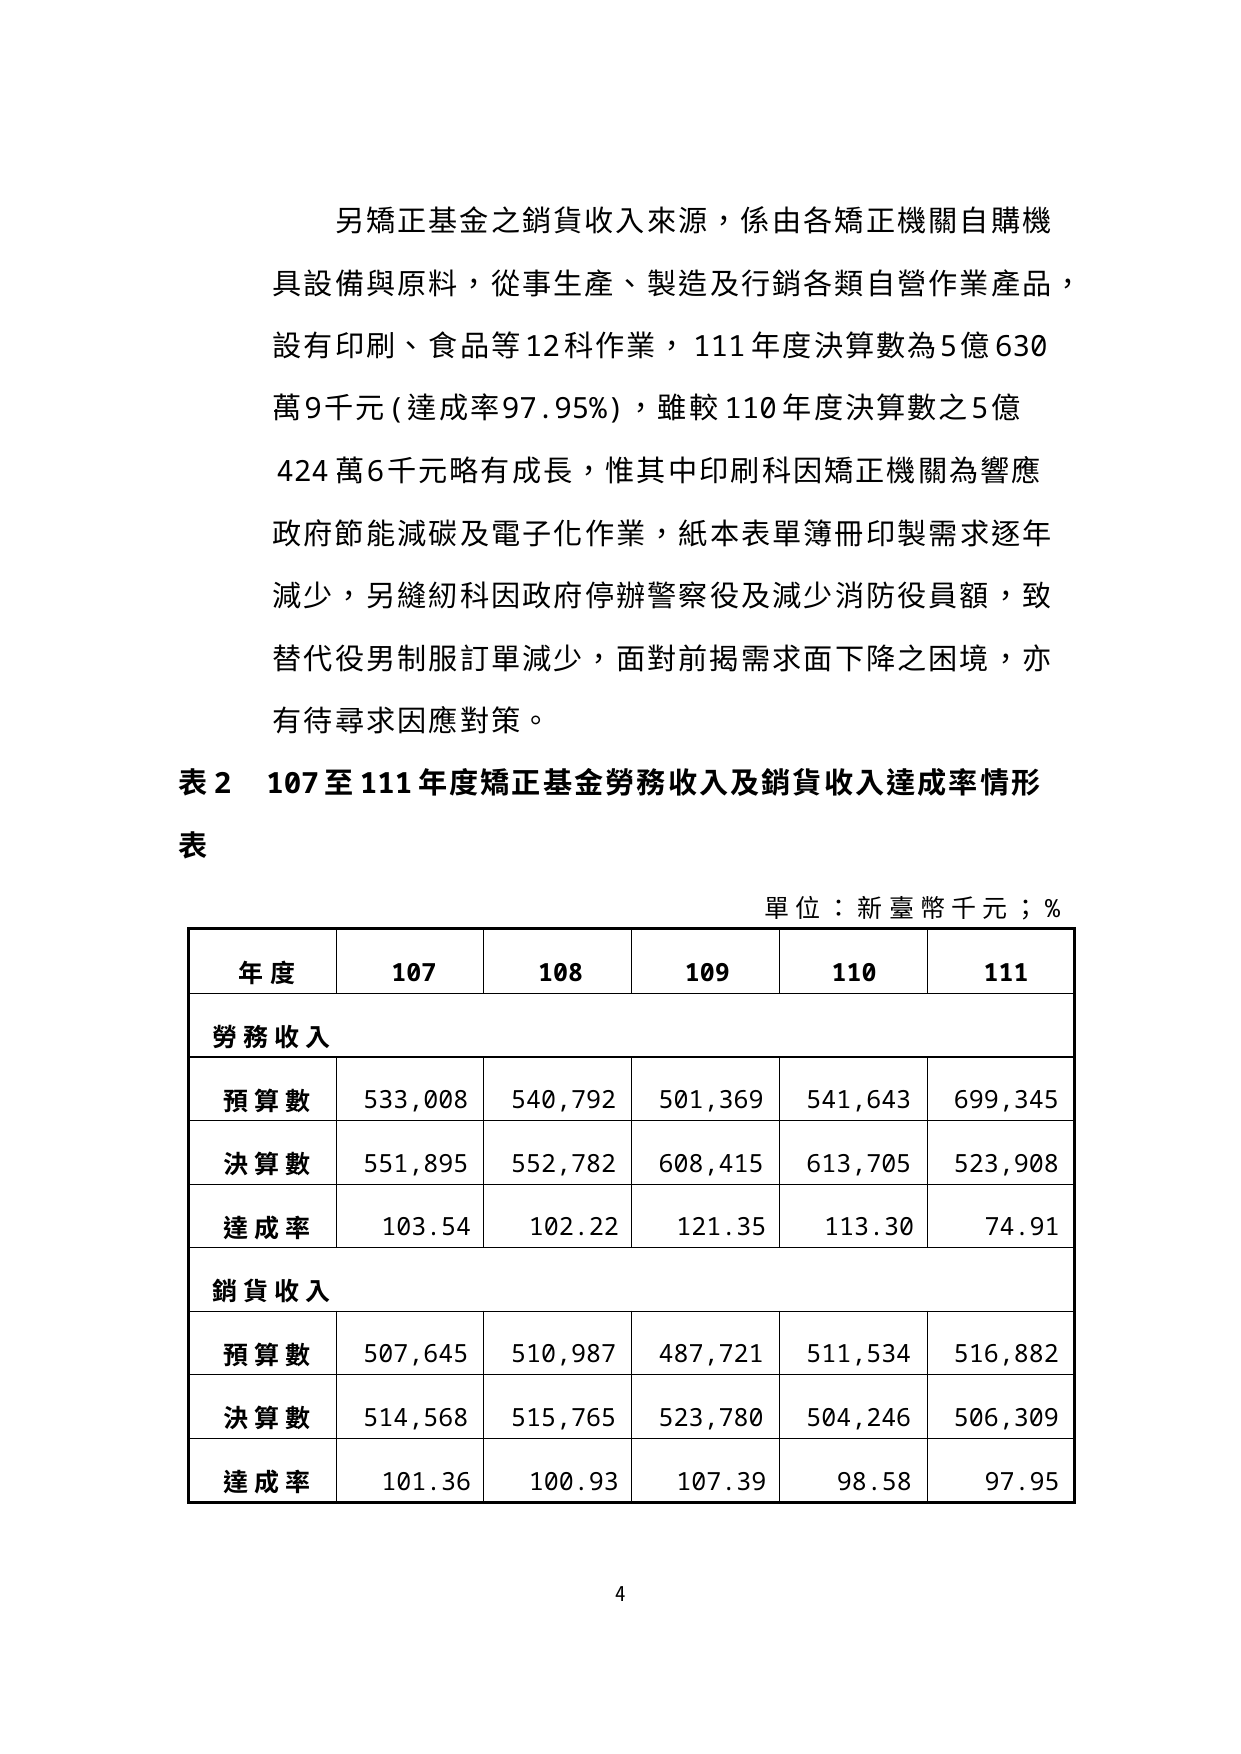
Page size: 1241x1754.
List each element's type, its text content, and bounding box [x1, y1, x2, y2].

table_cell 100.93 [484, 1439, 631, 1501]
table_header 107 [337, 930, 483, 993]
text 表2 107至111年度矯正基金勞務收入及銷貨收入達成率情形表 [177, 740, 1063, 865]
table_cell 預算數 [190, 1312, 336, 1374]
table_cell 決算數 [190, 1121, 336, 1183]
table_cell 勞務收入 [190, 994, 1073, 1056]
table_cell 預算數 [190, 1058, 336, 1120]
table_cell 113.30 [780, 1185, 927, 1247]
table_cell 506,309 [928, 1375, 1073, 1438]
text 另矯正基金之銷貨收入來源，係由各矯正機關自購機具設備與原料，從事生產、製造及行銷各類自營作業產品，設有印刷、食品等12科作業，111年度決算數為5億630萬9千元(達成率97.95%)，雖較110年度決算數之5億424萬6千元略有成長，惟其中印刷科因矯正機關為響應政府節能減碳及電子化作業，紙本表單簿冊印製需求逐年減少，另縫紉科因政府停辦警察役及減少消防役員額，致替代役男制服訂單減少，面對前揭需求面下降之困境，亦有待尋求因應對策。 [266, 177, 1063, 740]
table_cell 501,369 [632, 1058, 779, 1120]
table_cell 121.35 [632, 1185, 779, 1247]
table_header 110 [780, 930, 927, 993]
table_cell 523,780 [632, 1375, 779, 1438]
table_header 年度 [190, 930, 336, 993]
table_header 111 [928, 930, 1073, 993]
table_cell 533,008 [337, 1058, 483, 1120]
table_cell 551,895 [337, 1121, 483, 1183]
table_cell 523,908 [928, 1121, 1073, 1183]
table_cell 504,246 [780, 1375, 927, 1438]
table_cell 510,987 [484, 1312, 631, 1374]
table_cell 699,345 [928, 1058, 1073, 1120]
table_cell 102.22 [484, 1185, 631, 1247]
table_cell 達成率 [190, 1185, 336, 1247]
table_cell 98.58 [780, 1439, 927, 1501]
table_cell 74.91 [928, 1185, 1073, 1247]
text 單位：新臺幣千元；% [177, 865, 1063, 927]
table_cell 101.36 [337, 1439, 483, 1501]
table_cell 決算數 [190, 1375, 336, 1438]
table_cell 516,882 [928, 1312, 1073, 1374]
table_cell 608,415 [632, 1121, 779, 1183]
table_cell 511,534 [780, 1312, 927, 1374]
table_cell 103.54 [337, 1185, 483, 1247]
table_cell 514,568 [337, 1375, 483, 1438]
table_cell 515,765 [484, 1375, 631, 1438]
table_cell 銷貨收入 [190, 1248, 1073, 1311]
table_cell 487,721 [632, 1312, 779, 1374]
table_cell 97.95 [928, 1439, 1073, 1501]
table_header 108 [484, 930, 631, 993]
table_cell 552,782 [484, 1121, 631, 1183]
table_cell 613,705 [780, 1121, 927, 1183]
table_cell 507,645 [337, 1312, 483, 1374]
table_cell 540,792 [484, 1058, 631, 1120]
table_cell 達成率 [190, 1439, 336, 1501]
table_header 109 [632, 930, 779, 993]
table_cell 541,643 [780, 1058, 927, 1120]
table_cell 107.39 [632, 1439, 779, 1501]
